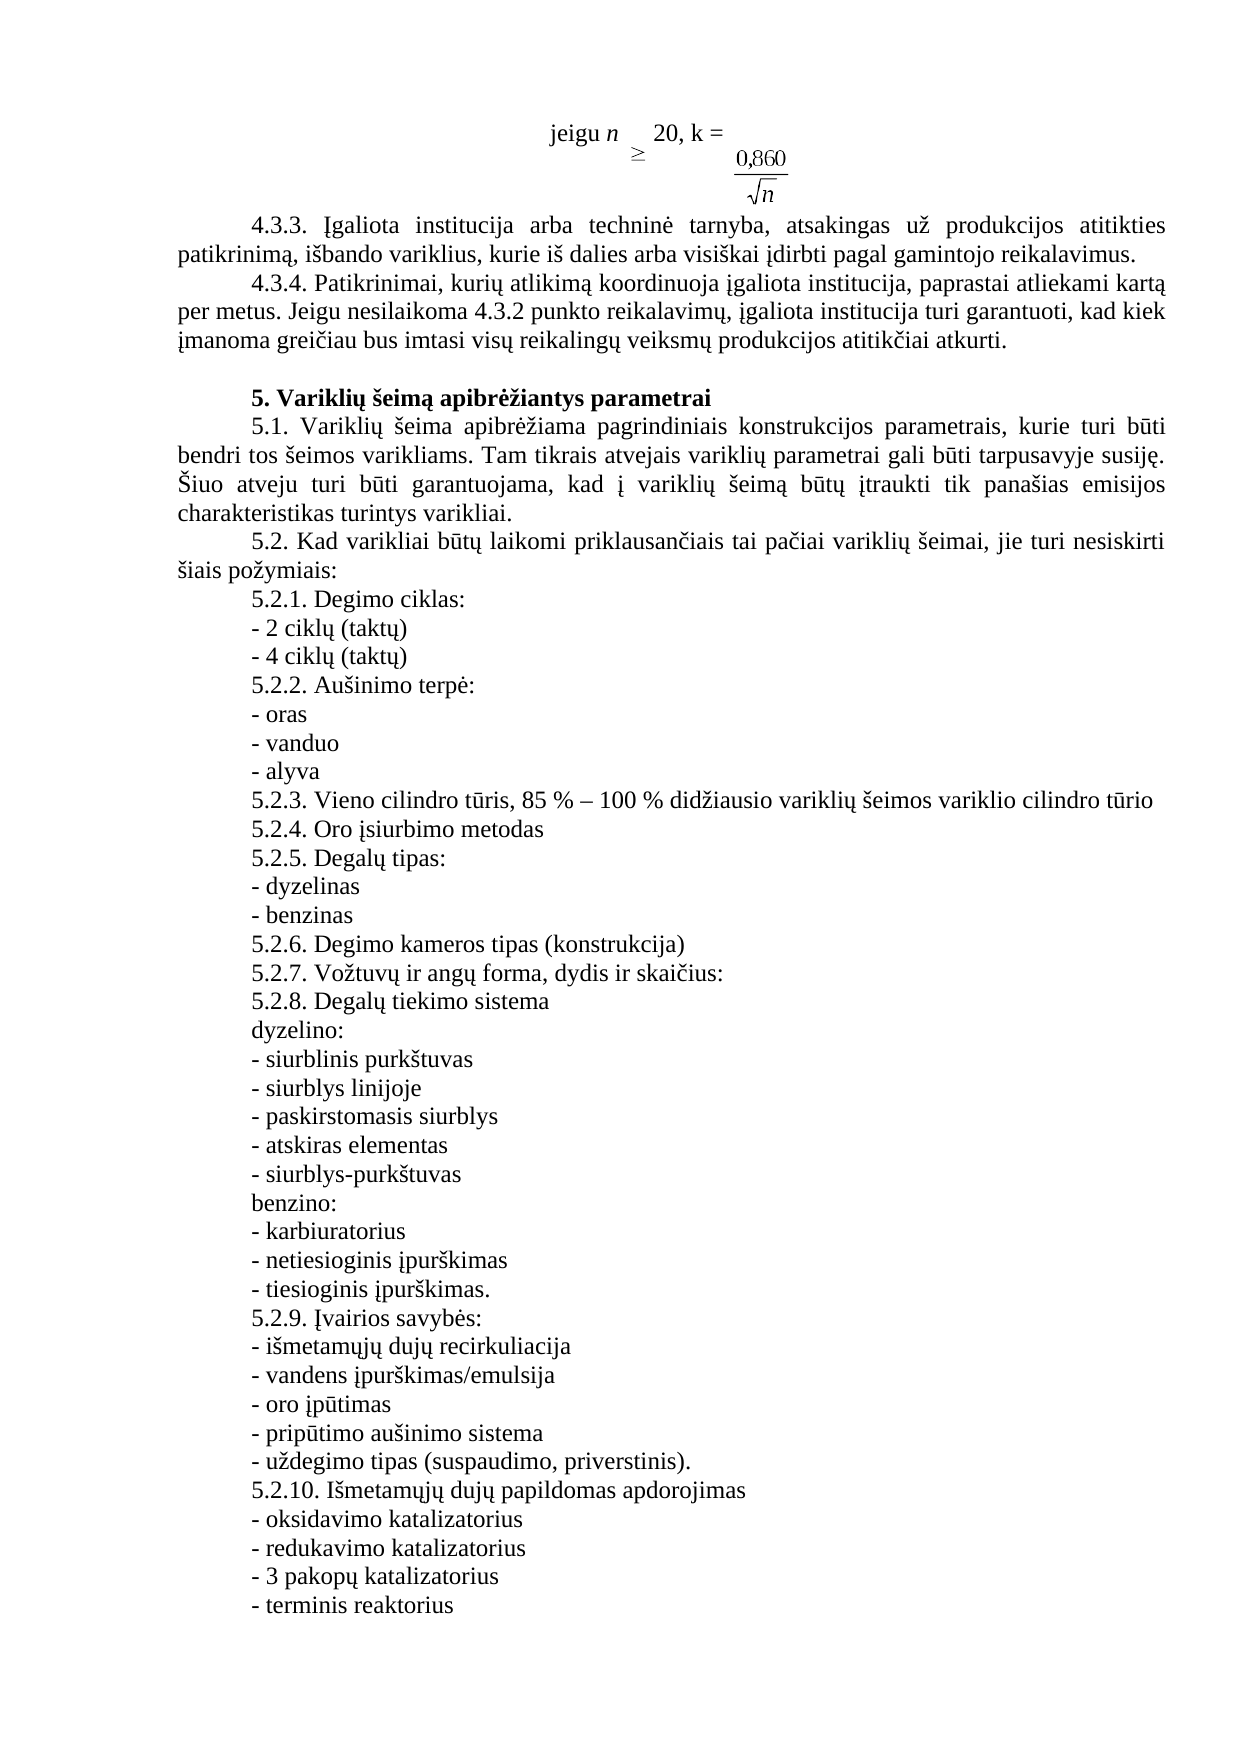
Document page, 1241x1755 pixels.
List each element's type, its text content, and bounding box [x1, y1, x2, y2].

text - benzinas [177, 900, 1166, 929]
text jeigu n 20, k = [177, 118, 1166, 210]
text 5.2.8. Degalų tiekimo sistema [177, 986, 1166, 1015]
text 5.2.2. Aušinimo terpė: [177, 670, 1166, 699]
text 5.2.3. Vieno cilindro tūris, 85 % – 100 % didžiausio variklių šeimos variklio cilindro tūrio [177, 785, 1166, 814]
text - 3 pakopų katalizatorius [177, 1561, 1166, 1590]
text 5.2.1. Degimo ciklas: [177, 584, 1166, 613]
text 5.2.7. Vožtuvų ir angų forma, dydis ir skaičius: [177, 958, 1166, 986]
text 5.2.9. Įvairios savybės: [177, 1303, 1166, 1331]
text - paskirstomasis siurblys [177, 1101, 1166, 1130]
text - siurblys linijoje [177, 1073, 1166, 1101]
text - uždegimo tipas (suspaudimo, priverstinis). [177, 1446, 1166, 1475]
text - oro įpūtimas [177, 1389, 1166, 1418]
text 5.2.10. Išmetamųjų dujų papildomas apdorojimas [177, 1475, 1166, 1504]
text - 4 ciklų (taktų) [177, 641, 1166, 670]
text - tiesioginis įpurškimas. [177, 1274, 1166, 1303]
text 5.2.5. Degalų tipas: [177, 843, 1166, 871]
text - oras [177, 699, 1166, 728]
text - alyva [177, 756, 1166, 785]
text - vanduo [177, 728, 1166, 756]
text 4.3.3. Įgaliota institucija arba techninė tarnyba, atsakingas už produkcijos atitikties patikrinimą, išbando variklius, kurie iš dalies arba visiškai įdirbti pagal gamintojo reikalavimus. [177, 210, 1166, 268]
text - siurblinis purkštuvas [177, 1044, 1166, 1073]
text - terminis reaktorius [177, 1590, 1166, 1619]
text 5. Variklių šeimą apibrėžiantys parametrai [177, 383, 1166, 411]
text 5.2.6. Degimo kameros tipas (konstrukcija) [177, 929, 1166, 958]
text - karbiuratorius [177, 1216, 1166, 1245]
text - pripūtimo aušinimo sistema [177, 1418, 1166, 1446]
text 5.2.4. Oro įsiurbimo metodas [177, 814, 1166, 843]
text benzino: [177, 1188, 1166, 1216]
text - oksidavimo katalizatorius [177, 1504, 1166, 1533]
text - siurblys-purkštuvas [177, 1159, 1166, 1188]
text - vandens įpurškimas/emulsija [177, 1360, 1166, 1389]
text - dyzelinas [177, 871, 1166, 900]
text 5.1. Variklių šeima apibrėžiama pagrindiniais konstrukcijos parametrais, kurie turi būti bendri tos šeimos varikliams. Tam tikrais atvejais variklių parametrai gali būti tarpusavyje susiję. Šiuo atveju turi būti garantuojama, kad į variklių šeimą būtų įtraukti tik panašias emisijos charakteristikas turintys varikliai. [177, 411, 1166, 526]
text - 2 ciklų (taktų) [177, 613, 1166, 641]
text 5.2. Kad varikliai būtų laikomi priklausančiais tai pačiai variklių šeimai, jie turi nesiskirti šiais požymiais: [177, 526, 1166, 584]
text - netiesioginis įpurškimas [177, 1245, 1166, 1274]
text - atskiras elementas [177, 1130, 1166, 1159]
text dyzelino: [177, 1015, 1166, 1044]
text - redukavimo katalizatorius [177, 1533, 1166, 1561]
text 4.3.4. Patikrinimai, kurių atlikimą koordinuoja įgaliota institucija, paprastai atliekami kartą per metus. Jeigu nesilaikoma 4.3.2 punkto reikalavimų, įgaliota institucija turi garantuoti, kad kiek įmanoma greičiau bus imtasi visų reikalingų veiksmų produkcijos atitikčiai atkurti. [177, 268, 1166, 354]
text - išmetamųjų dujų recirkuliacija [177, 1331, 1166, 1360]
